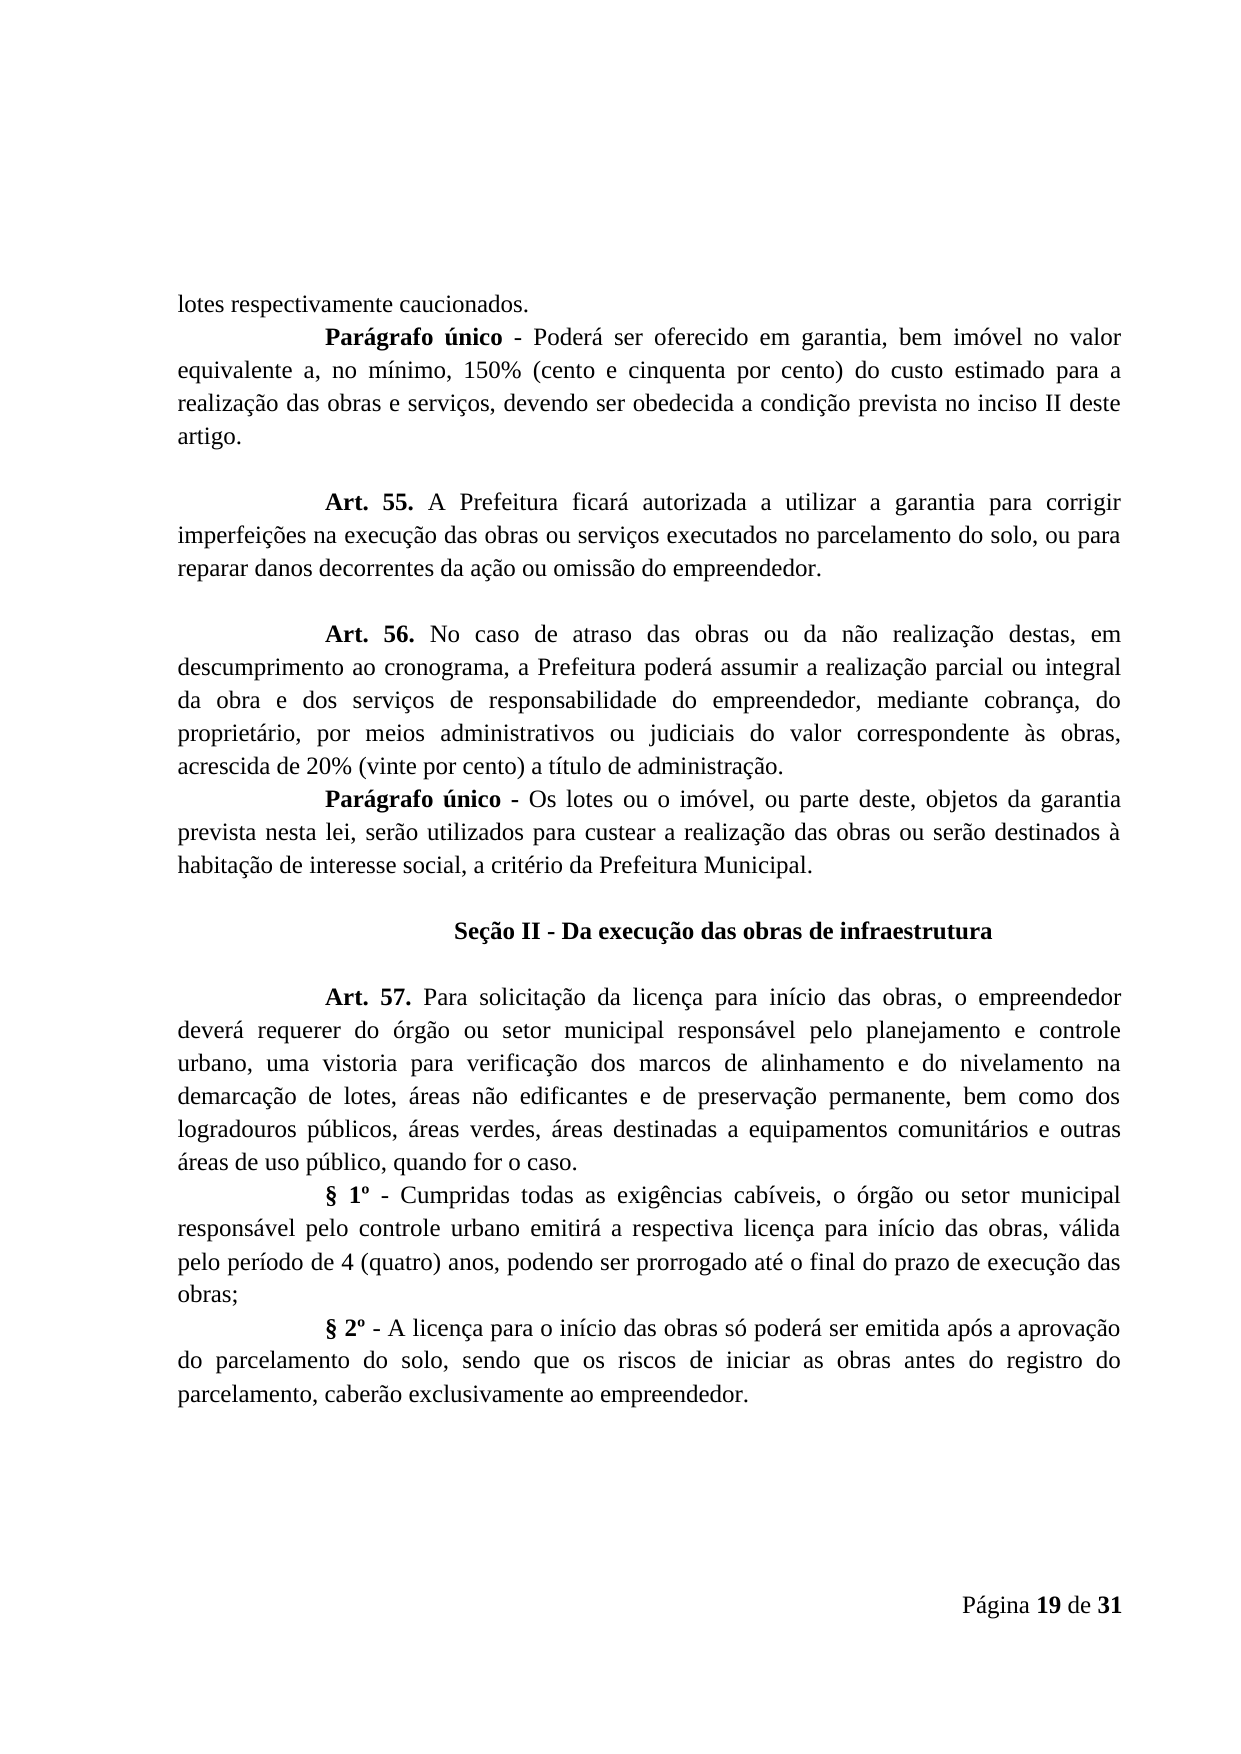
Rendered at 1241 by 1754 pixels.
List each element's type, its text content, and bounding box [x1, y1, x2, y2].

text Seção II - Da execução das obras de infraestrutura [113, 852, 1186, 918]
text Parágrafo único - Poderá ser oferecido em garantia, bem imóvel no valor equivalente a, no mínimo, 150% (cento e cinquenta por cento) do custo estimado para a realização das obras e serviços, devendo ser obedecida a condição prevista no inciso II deste artigo. [113, 257, 1186, 422]
text Art. 57. Para solicitação da licença para início das obras, o empreendedor deverá requerer do órgão ou setor municipal responsável pelo planejamento e controle urbano, uma vistoria para verificação dos marcos de alinhamento e do nivelamento na demarcação de lotes, áreas não edificantes e de preservação permanente, bem como dos logradouros públicos, áreas verdes, áreas destinadas a equipamentos comunitários e outras áreas de uso público, quando for o caso. [113, 918, 1186, 1116]
text § 1º - Cumpridas todas as exigências cabíveis, o órgão ou setor municipal responsável pelo controle urbano emitirá a respectiva licença para início das obras, válida pelo período de 4 (quatro) anos, podendo ser prorrogado até o final do prazo de execução das obras; [113, 1116, 1186, 1248]
text Art. 55. A Prefeitura ficará autorizada a utilizar a garantia para corrigir imperfeições na execução das obras ou serviços executados no parcelamento do solo, ou para reparar danos decorrentes da ação ou omissão do empreendedor. [113, 422, 1186, 554]
text Parágrafo único - Os lotes ou o imóvel, ou parte deste, objetos da garantia prevista nesta lei, serão utilizados para custear a realização das obras ou serão destinados à habitação de interesse social, a critério da Prefeitura Municipal. [113, 720, 1186, 852]
text Art. 56. No caso de atraso das obras ou da não realização destas, em descumprimento ao cronograma, a Prefeitura poderá assumir a realização parcial ou integral da obra e dos serviços de responsabilidade do empreendedor, mediante cobrança, do proprietário, por meios administrativos ou judiciais do valor correspondente às obras, acrescida de 20% (vinte por cento) a título de administração. [113, 554, 1186, 720]
text § 2º - A licença para o início das obras só poderá ser emitida após a aprovação do parcelamento do solo, sendo que os riscos de iniciar as obras antes do registro do parcelamento, caberão exclusivamente ao empreendedor. [113, 1248, 1186, 1407]
text III - Para cada obra de infraestrutura, individualmente, deverão ser indicados os lotes respectivamente caucionados. [113, 224, 1186, 257]
